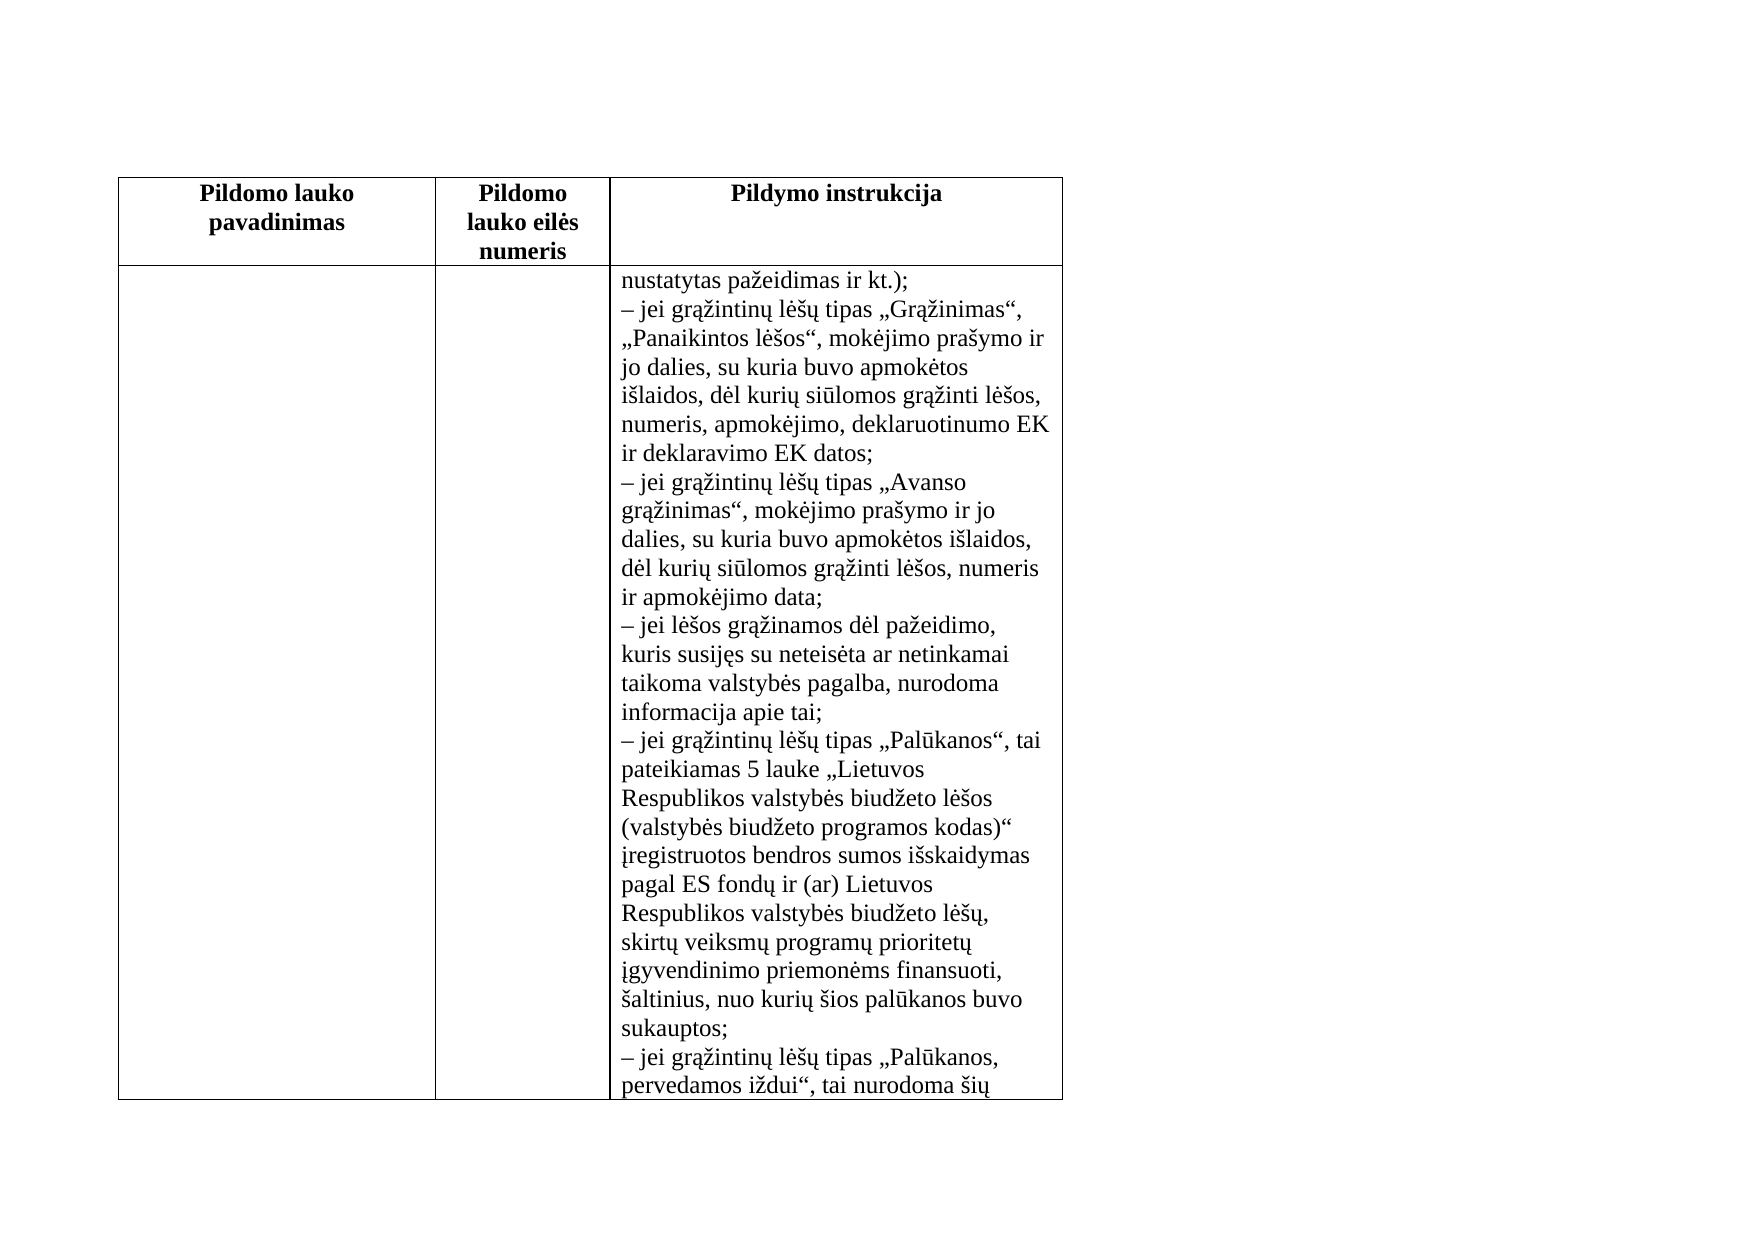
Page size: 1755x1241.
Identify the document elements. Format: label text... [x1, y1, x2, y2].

table_header Pildomo lauko eilės numeris [436, 178, 609, 264]
table_cell [119, 266, 435, 1099]
table_header Pildymo instrukcija [611, 178, 1062, 264]
table_header Pildomo lauko pavadinimas [119, 178, 435, 264]
table_cell [436, 266, 609, 1099]
table_cell nustatytas pažeidimas ir kt.); – jei grąžintinų lėšų tipas „Grąžinimas“, „Panaikintos lėšos“, mokėjimo prašymo ir jo dalies, su kuria buvo apmokėtos išlaidos, dėl kurių siūlomos grąžinti lėšos, numeris, apmokėjimo, deklaruotinumo EK ir deklaravimo EK datos; – jei grąžintinų lėšų tipas „Avanso grąžinimas“, mokėjimo prašymo ir jo dalies, su kuria buvo apmokėtos išlaidos, dėl kurių siūlomos grąžinti lėšos, numeris ir apmokėjimo data; – jei lėšos grąžinamos dėl pažeidimo, kuris susijęs su neteisėta ar netinkamai taikoma valstybės pagalba, nurodoma informacija apie tai; – jei grąžintinų lėšų tipas „Palūkanos“, tai pateikiamas 5 lauke „Lietuvos Respublikos valstybės biudžeto lėšos (valstybės biudžeto programos kodas)“ įregistruotos bendros sumos išskaidymas pagal ES fondų ir (ar) Lietuvos Respublikos valstybės biudžeto lėšų, skirtų veiksmų programų prioritetų įgyvendinimo priemonėms finansuoti, šaltinius, nuo kurių šios palūkanos buvo sukauptos; – jei grąžintinų lėšų tipas „Palūkanos, pervedamos iždui“, tai nurodoma šių [611, 266, 1062, 1099]
